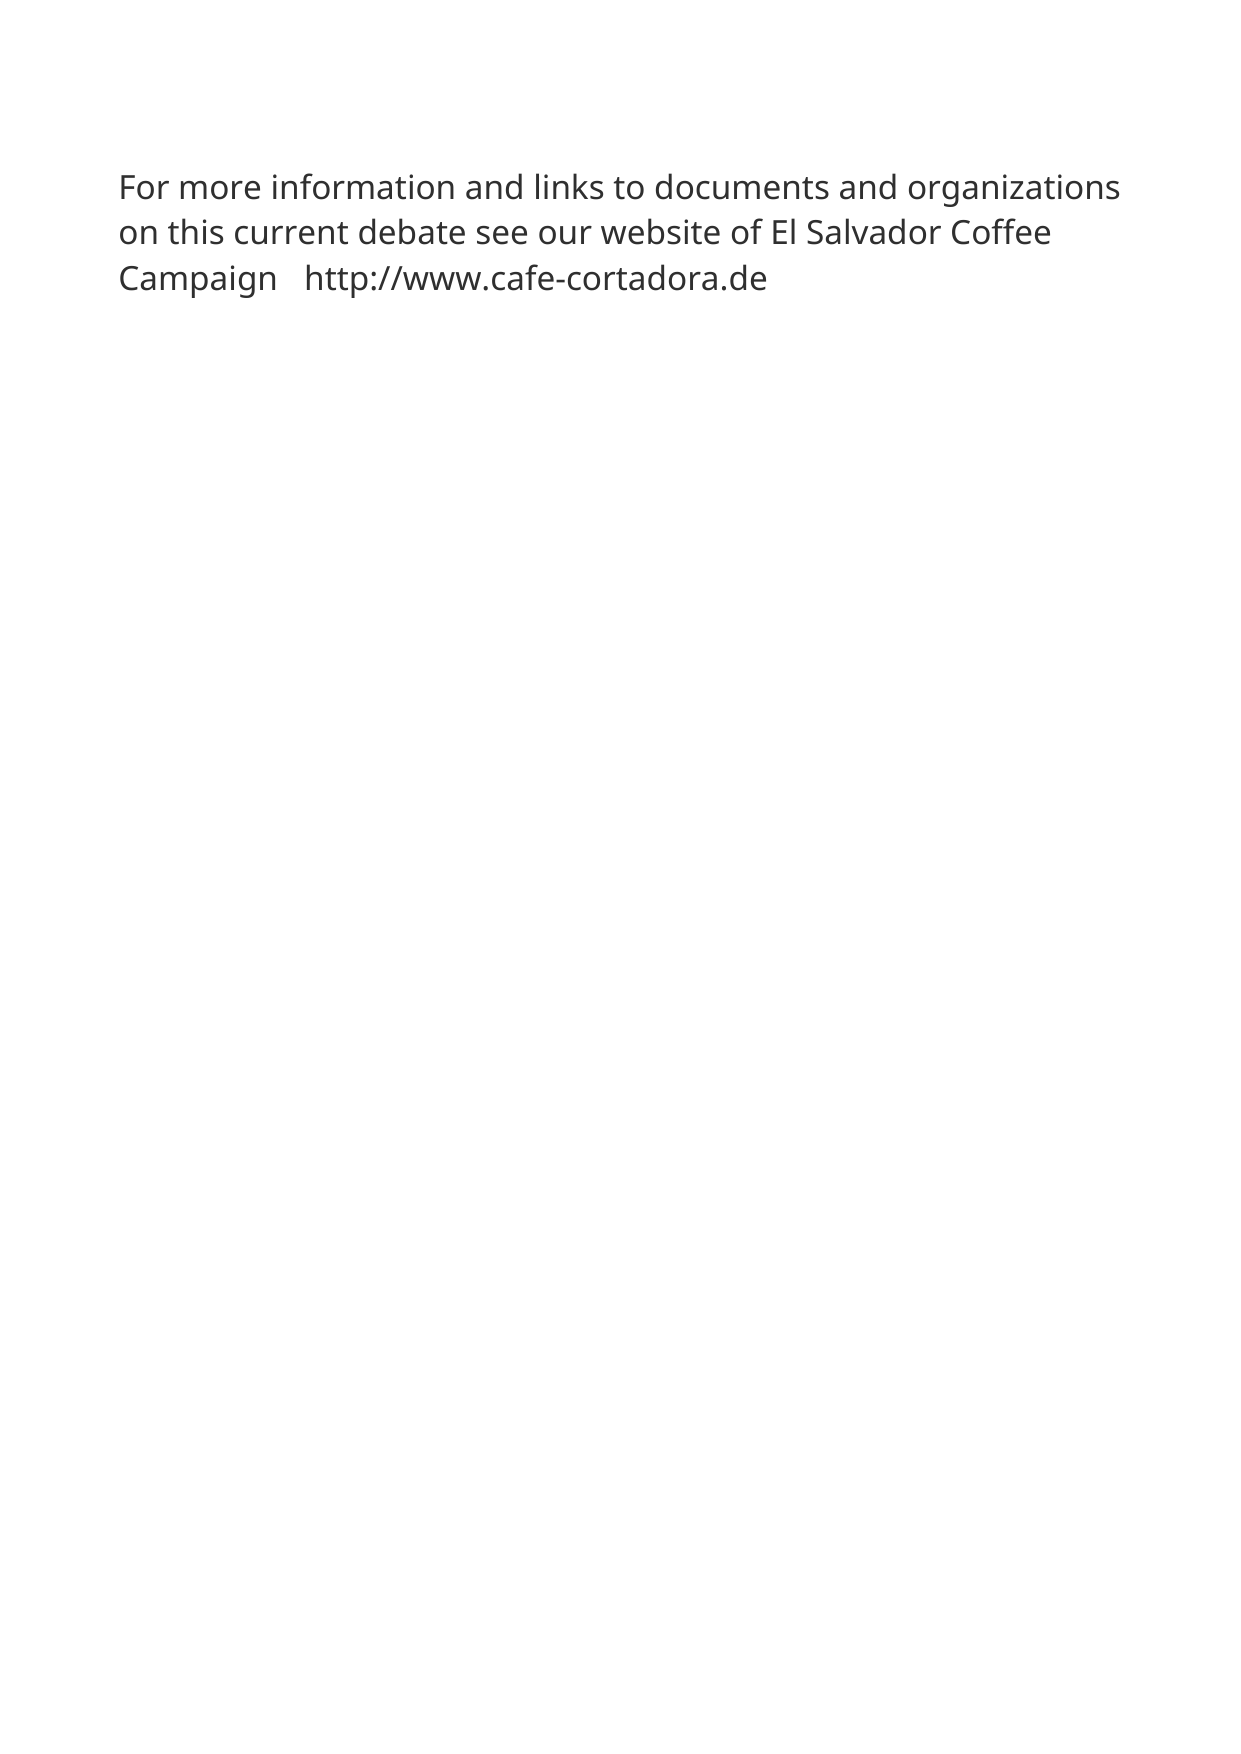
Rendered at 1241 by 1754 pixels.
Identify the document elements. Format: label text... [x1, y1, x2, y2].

text For more information and links to documents and organizations on this current debate see our website of El Salvador Coffee Campaign http://www.cafe-cortadora.de [118, 163, 1122, 300]
